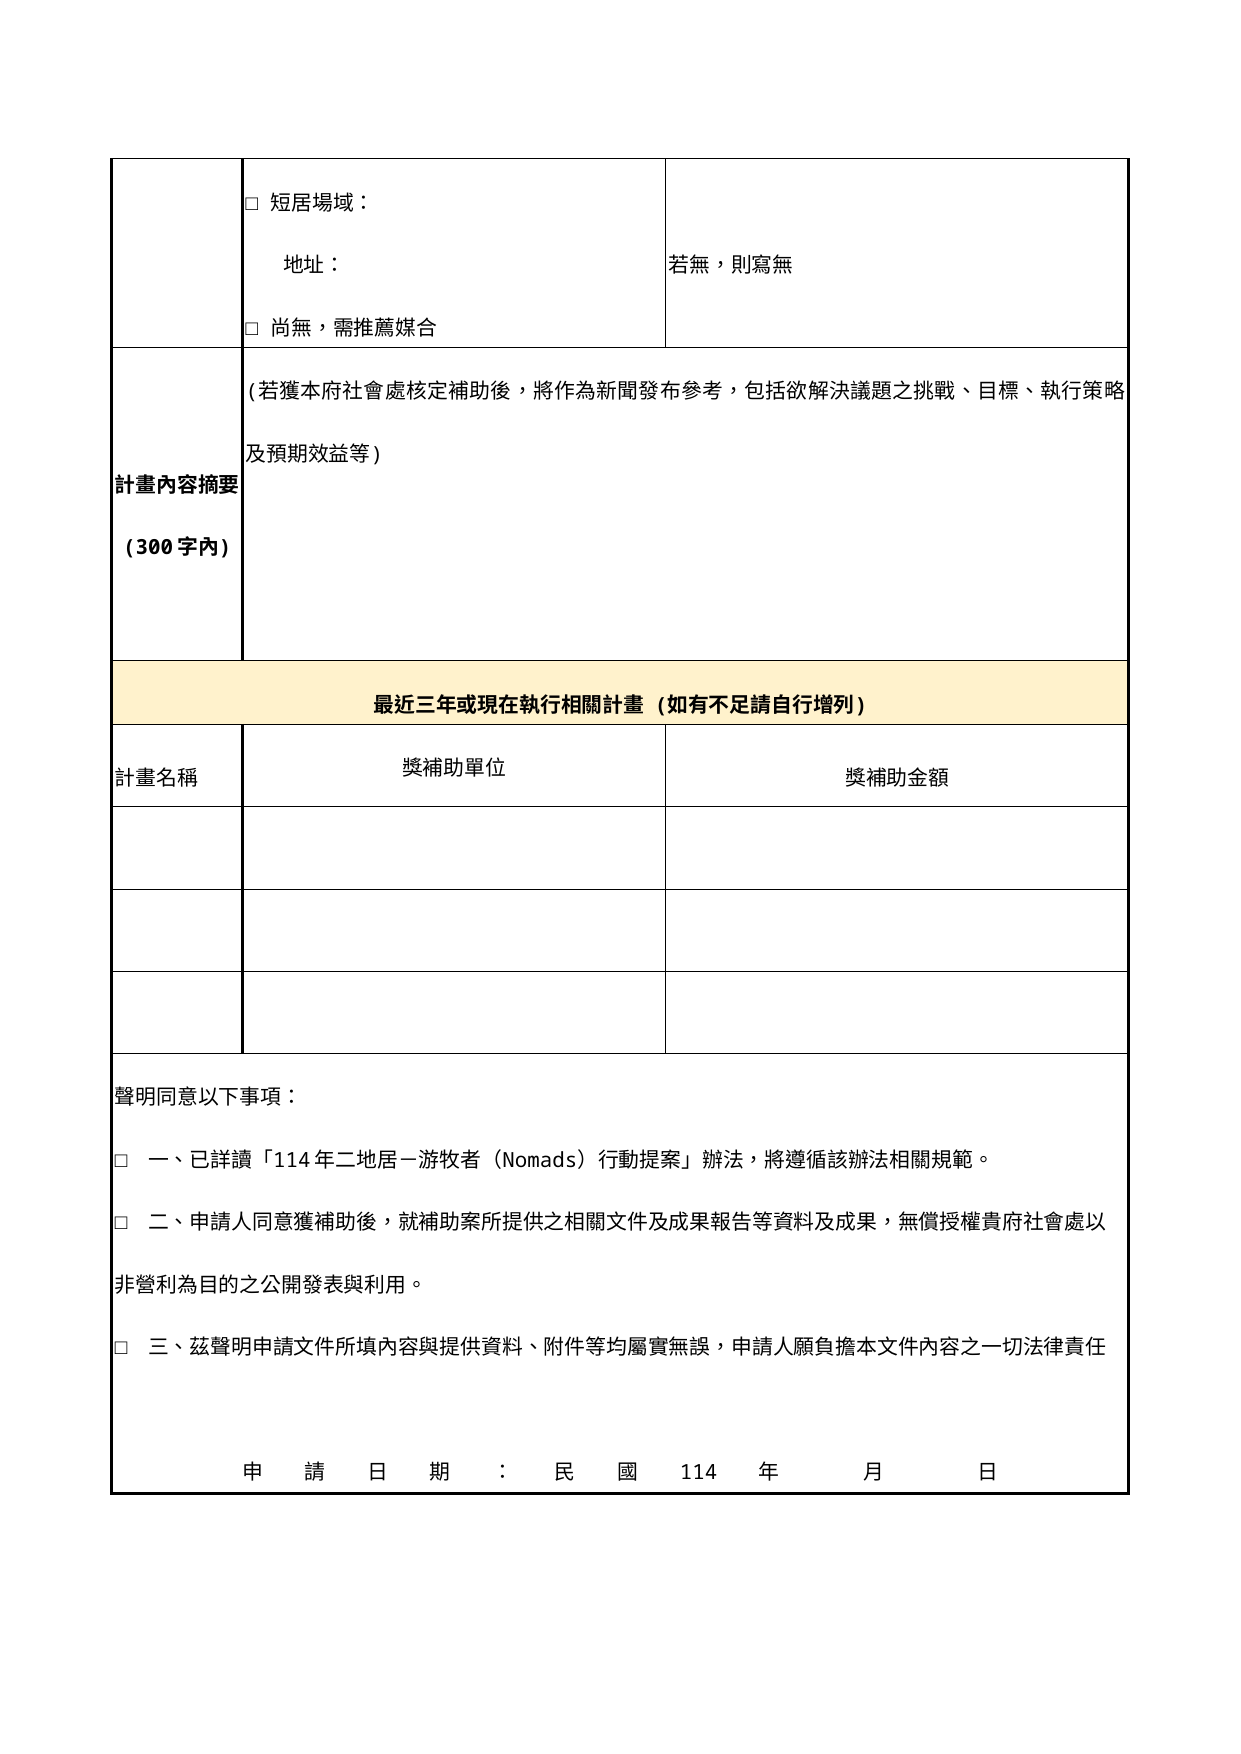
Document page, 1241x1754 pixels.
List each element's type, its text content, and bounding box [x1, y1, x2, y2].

table_cell 最近三年或現在執行相關計畫 (如有不足請自行增列) [113, 661, 1127, 724]
table_cell [113, 890, 241, 971]
table_cell 聲明同意以下事項： □ 一、已詳讀「114年二地居－游牧者（Nomads）行動提案」辦法，將遵循該辦法相關規範。 □ 二、申請人同意獲補助後，就補助案所提供之相關文件及成果報告等資料及成果，無償授權貴府社會處以非營利為目的之公開發表與利用。 □ 三、茲聲明申請文件所填內容與提供資料、附件等均屬實無誤，申請人願負擔本文件內容之一切法律責任 申 請 日 期 ： 民 國 114 年 月 日 [113, 1054, 1127, 1492]
table_cell [666, 807, 1127, 888]
table_cell 計畫名稱 [113, 725, 241, 806]
table_cell [666, 972, 1127, 1053]
table_cell 計畫內容摘要 (300字內) [113, 348, 241, 660]
table_cell [113, 972, 241, 1053]
table_cell [244, 807, 665, 888]
table_cell 若無，則寫無 [666, 159, 1127, 347]
table_cell 獎補助金額 [666, 725, 1127, 806]
table_cell [244, 972, 665, 1053]
table_cell [113, 807, 241, 888]
table_cell [244, 890, 665, 971]
table_cell □ 短居場域： 地址： □ 尚無，需推薦媒合 [244, 159, 665, 347]
table_cell [113, 159, 241, 347]
table_cell (若獲本府社會處核定補助後，將作為新聞發布參考，包括欲解決議題之挑戰、目標、執行策略及預期效益等) [244, 348, 1127, 660]
table_cell [666, 890, 1127, 971]
table_cell 獎補助單位 [244, 725, 665, 806]
